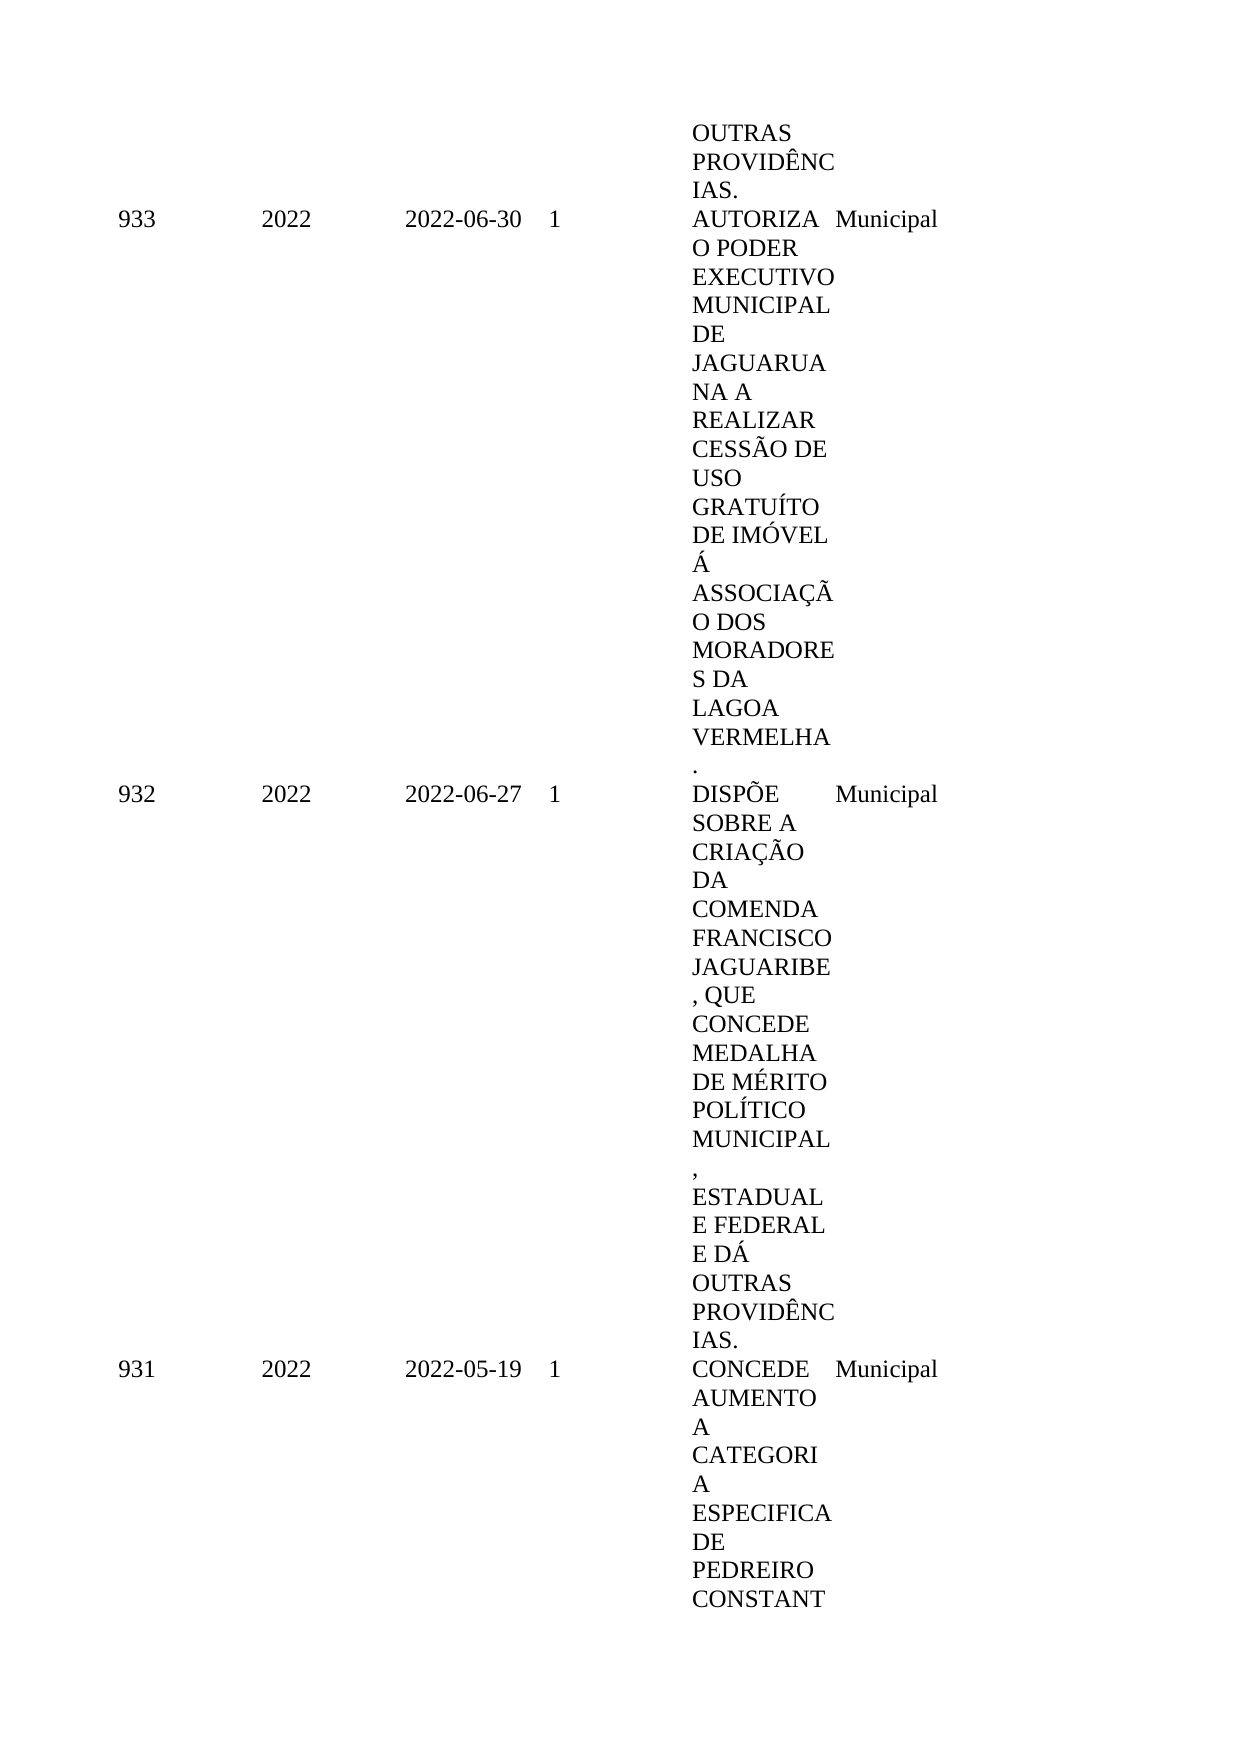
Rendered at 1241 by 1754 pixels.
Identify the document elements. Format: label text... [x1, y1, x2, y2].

table_cell Municipal [835, 204, 979, 779]
table_cell Municipal [835, 779, 979, 1354]
table_cell [405, 118, 548, 204]
table_cell 2022 [261, 1354, 405, 1613]
table_cell AUTORIZA O PODER EXECUTIVO MUNICIPAL DE JAGUARUANA A REALIZAR CESSÃO DE USO GRATUÍTO DE IMÓVEL Á ASSOCIAÇÃO DOS MORADORES DA LAGOA VERMELHA. [692, 204, 835, 779]
table_cell Municipal [835, 1354, 979, 1613]
table_cell 2022-06-27 [405, 779, 548, 1354]
table_cell 1 [548, 1354, 692, 1613]
table_cell [261, 118, 405, 204]
table_cell [979, 204, 1122, 779]
table_cell 2022 [261, 204, 405, 779]
table_cell [979, 779, 1122, 1354]
table_cell 2022 [261, 779, 405, 1354]
table_cell CONCEDE AUMENTO A CATEGORIA ESPECIFICA DE PEDREIRO CONSTANT [692, 1354, 835, 1613]
table_cell 933 [118, 204, 261, 779]
table_cell [979, 1354, 1122, 1613]
table_cell 2022-06-30 [405, 204, 548, 779]
table_cell [548, 118, 692, 204]
table_cell 932 [118, 779, 261, 1354]
table_cell 1 [548, 204, 692, 779]
table_cell 1 [548, 779, 692, 1354]
table_cell DISPÕE SOBRE A CRIAÇÃO DA COMENDA FRANCISCO JAGUARIBE, QUE CONCEDE MEDALHA DE MÉRITO POLÍTICO MUNICIPAL, ESTADUAL E FEDERAL E DÁ OUTRAS PROVIDÊNCIAS. [692, 779, 835, 1354]
table_cell OUTRAS PROVIDÊNCIAS. [692, 118, 835, 204]
table_cell [979, 118, 1122, 204]
table_cell 931 [118, 1354, 261, 1613]
table_cell [835, 118, 979, 204]
table_cell 2022-05-19 [405, 1354, 548, 1613]
table_cell [118, 118, 261, 204]
